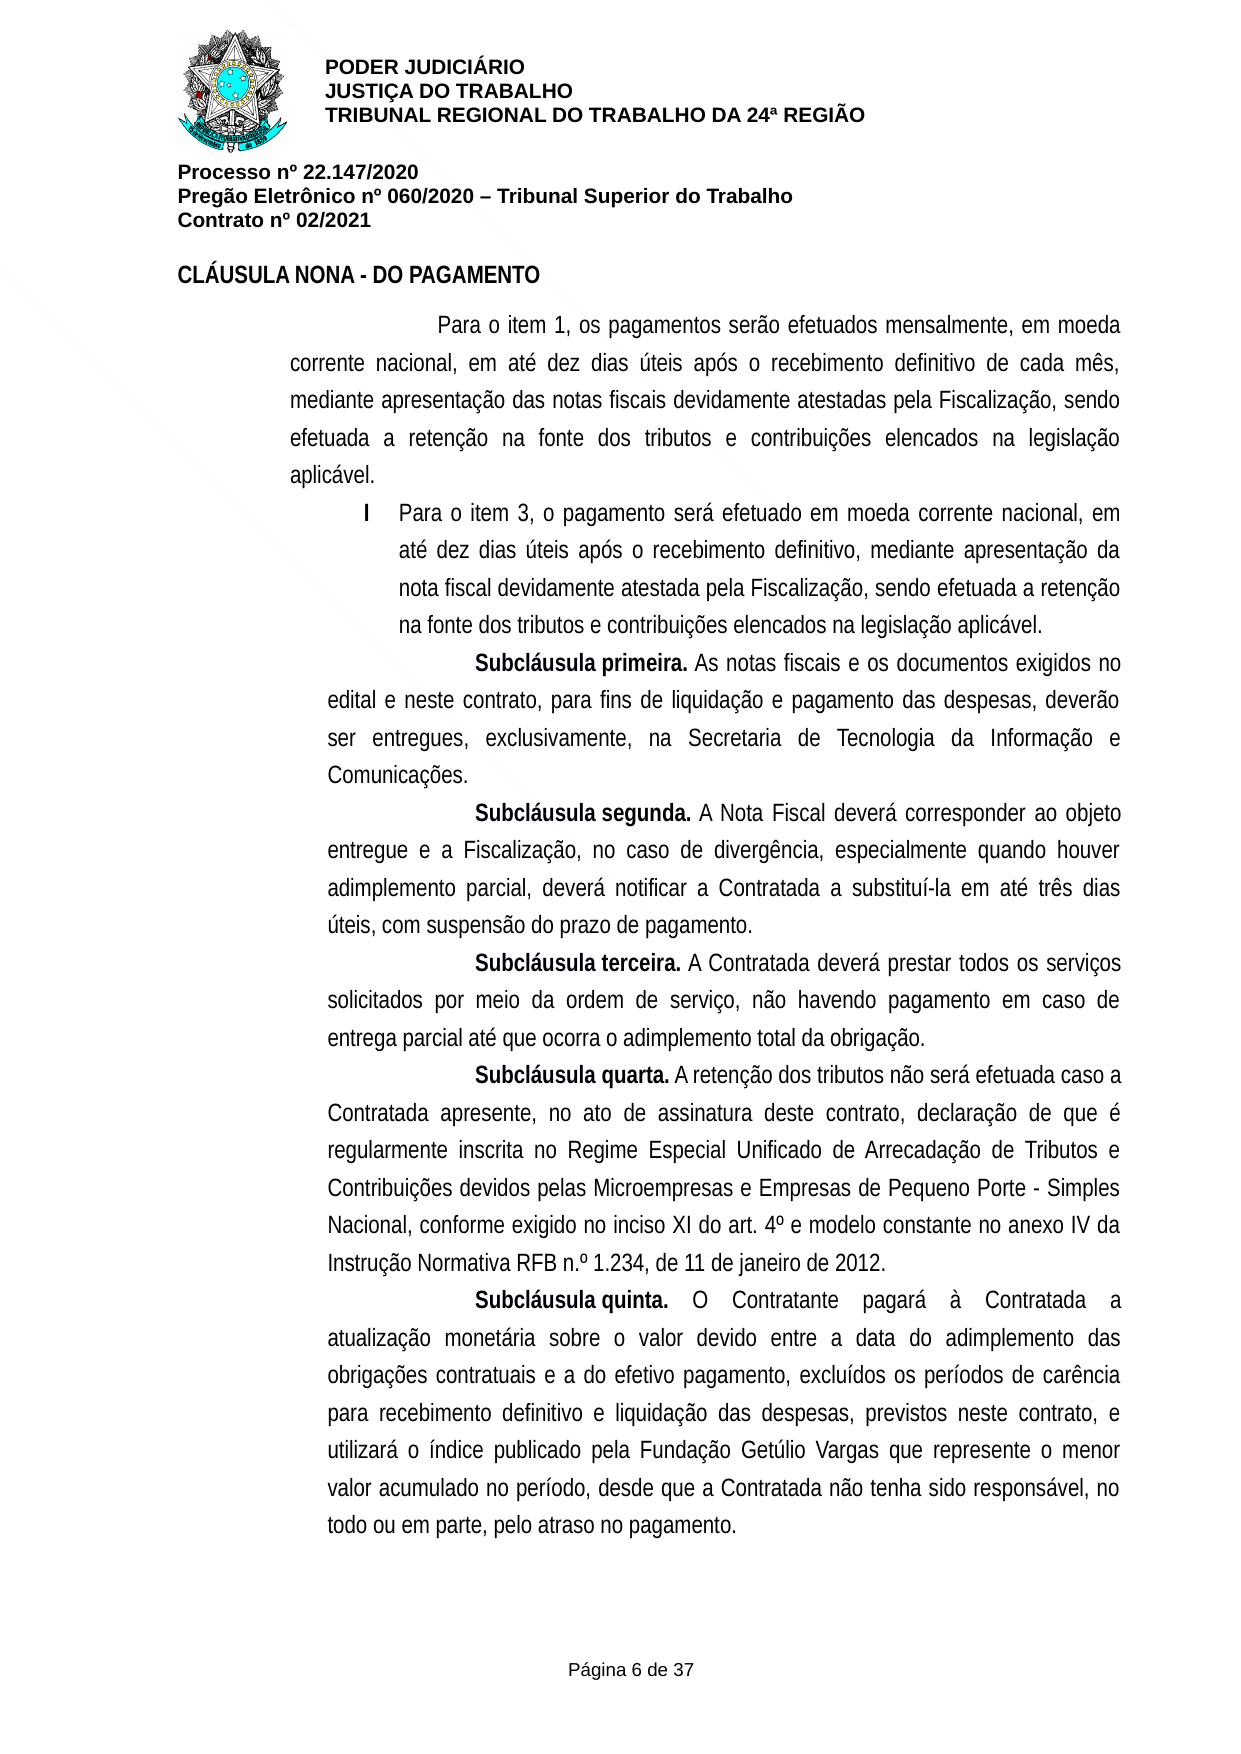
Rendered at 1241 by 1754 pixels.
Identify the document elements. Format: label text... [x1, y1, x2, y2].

list segunda. A Nota Fiscal deverá corresponder ao objeto entregue e a Fiscalização, no caso de divergência, especialmente quando houver adimplemento parcial, deverá notificar a Contratada a substituí-la em até três dias úteis, com suspensão do prazo de pagamento. [521, 789, 1122, 939]
list Para o item 3, o pagamento será efetuado em moeda corrente nacional, em até dez dias úteis após o recebimento definitivo, mediante apresentação da nota fiscal devidamente atestada pela Fiscalização, sendo efetuada a retenção na fonte dos tributos e contribuições elencados na legislação aplicável. [760, 489, 1122, 639]
list terceira. A Contratada deverá prestar todos os serviços solicitados por meio da ordem de serviço, não havendo pagamento em caso de entrega parcial até que ocorra o adimplemento total da obrigação. [327, 939, 1122, 1052]
picture [177, 29, 289, 153]
list segunda. A Nota Fiscal deverá corresponder ao objeto entregue e a Fiscalização, no caso de divergência, especialmente quando houver adimplemento parcial, deverá notificar a Contratada a substituí-la em até três dias úteis, com suspensão do prazo de pagamento. [327, 789, 668, 939]
list Para o item 3, o pagamento será efetuado em moeda corrente nacional, em até dez dias úteis após o recebimento definitivo, mediante apresentação da nota fiscal devidamente atestada pela Fiscalização, sendo efetuada a retenção na fonte dos tributos e contribuições elencados na legislação aplicável. [369, 489, 907, 639]
list primeira. As notas fiscais e os documentos exigidos no edital e neste contrato, para fins de liquidação e pagamento das despesas, deverão ser entregues, exclusivamente, na Secretaria de Tecnologia da Informação e Comunicações. [371, 639, 1122, 789]
list Para o item 1, os pagamentos serão efetuados mensalmente, em moeda corrente nacional, em até dez dias úteis após o recebimento definitivo de cada mês, mediante apresentação das notas fiscais devidamente atestadas pela Fiscalização, sendo efetuada a retenção na fonte dos tributos e contribuições elencados na legislação aplicável. [573, 302, 1122, 489]
subtitle CLÁUSULA NONA - DO PAGAMENTO [532, 261, 1122, 289]
list quinta. O Contratante pagará à Contratada a atualização monetária sobre o valor devido entre a data do adimplemento das obrigações contratuais e a do efetivo pagamento, excluídos os períodos de carência para recebimento definitivo e liquidação das despesas, previstos neste contrato, e utilizará o índice publicado pela Fundação Getúlio Vargas que represente o menor valor acumulado no período, desde que a Contratada não tenha sido responsável, no todo ou em parte, pelo atraso no pagamento. [327, 1277, 1122, 1539]
subtitle CLÁUSULA NONA - DO PAGAMENTO [177, 261, 557, 289]
list Para o item 1, os pagamentos serão efetuados mensalmente, em moeda corrente nacional, em até dez dias úteis após o recebimento definitivo de cada mês, mediante apresentação das notas fiscais devidamente atestadas pela Fiscalização, sendo efetuada a retenção na fonte dos tributos e contribuições elencados na legislação aplicável. [290, 302, 757, 489]
list primeira. As notas fiscais e os documentos exigidos no edital e neste contrato, para fins de liquidação e pagamento das despesas, deverão ser entregues, exclusivamente, na Secretaria de Tecnologia da Informação e Comunicações. [327, 639, 518, 789]
list quarta. A retenção dos tributos não será efetuada caso a Contratada apresente, no ato de assinatura deste contrato, declaração de que é regularmente inscrita no Regime Especial Unificado de Arrecadação de Tributos e Contribuições devidos pelas Microempresas e Empresas de Pequeno Porte - Simples Nacional, conforme exigido no inciso XI do art. 4º e modelo constante no anexo IV da Instrução Normativa RFB n.º 1.234, de 11 de janeiro de 2012. [327, 1052, 1122, 1277]
